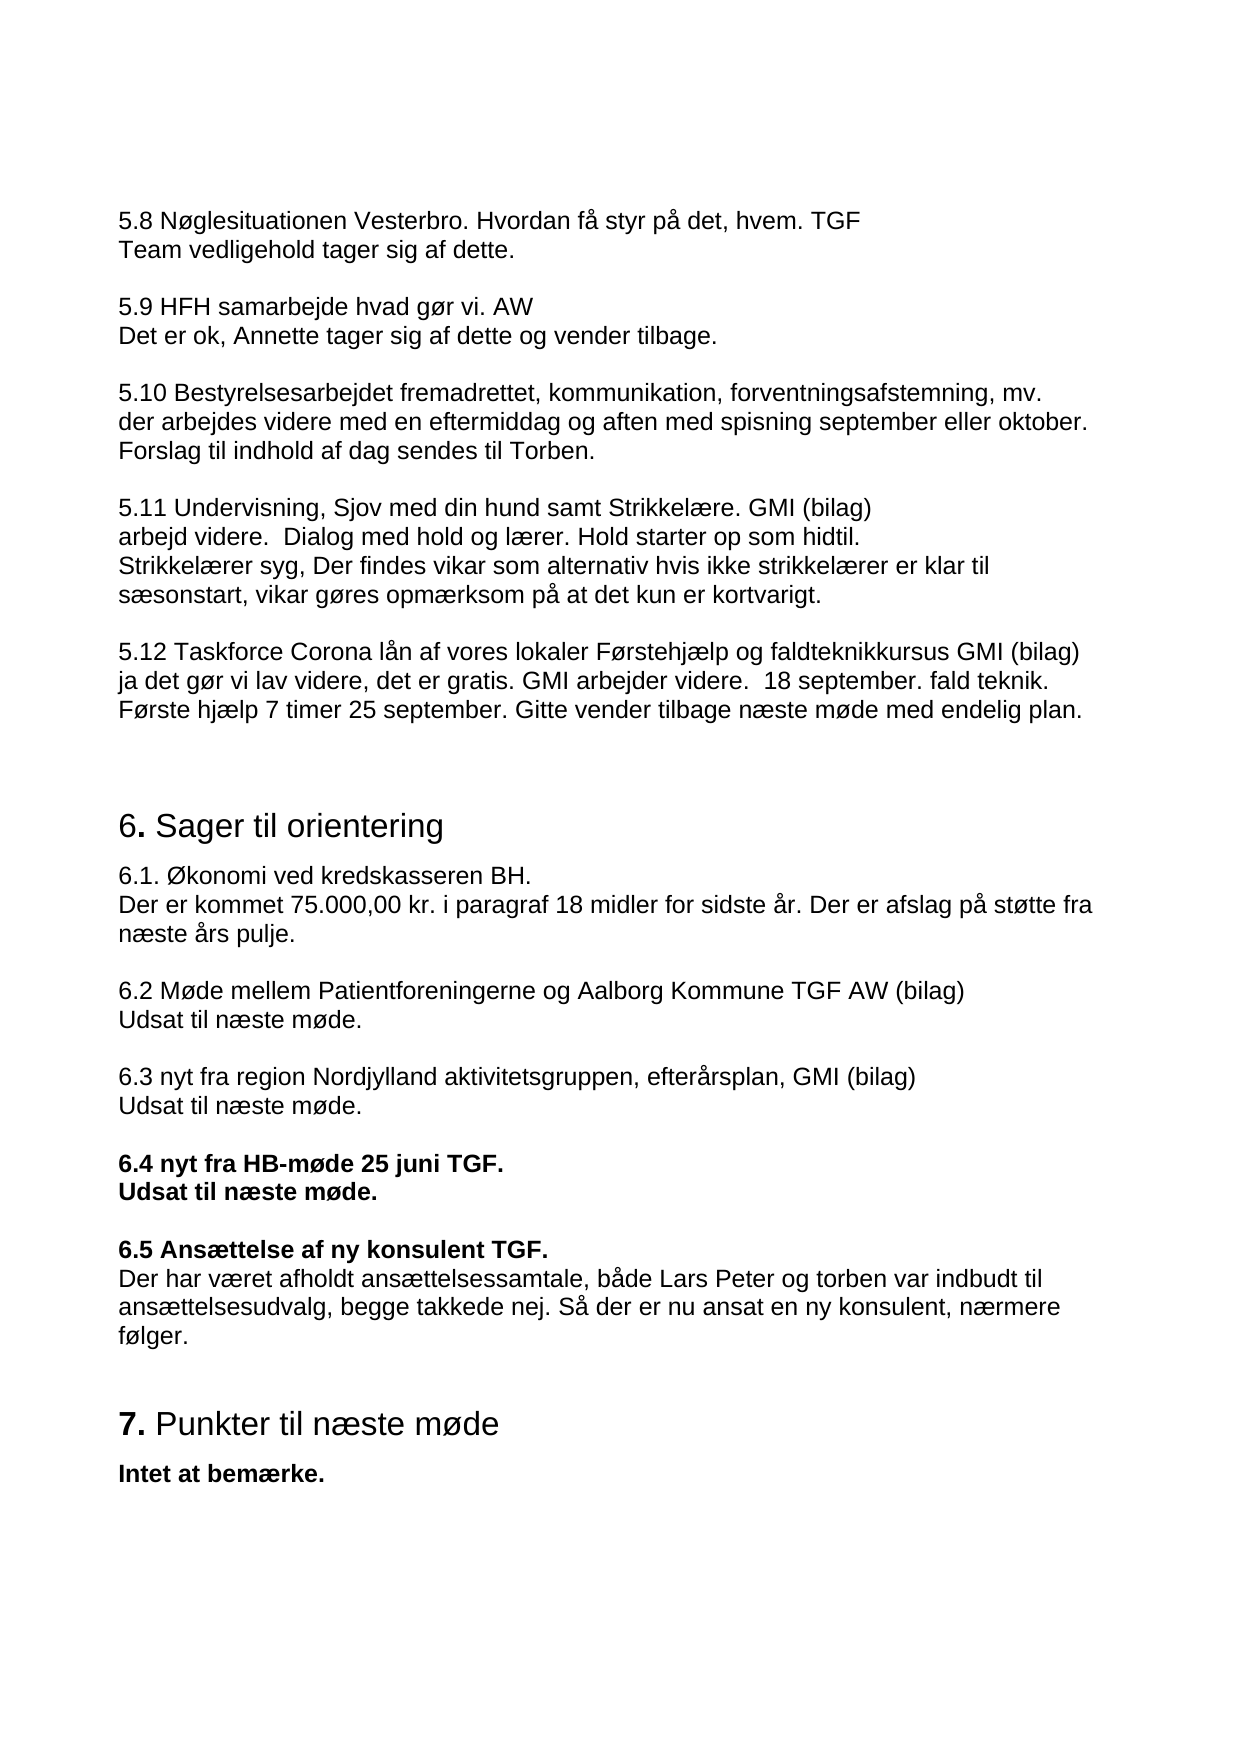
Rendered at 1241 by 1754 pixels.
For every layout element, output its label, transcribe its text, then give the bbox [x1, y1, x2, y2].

text Udsat til næste møde. [118, 1177, 1122, 1206]
text Der har været afholdt ansættelsessamtale, både Lars Peter og torben var indbudt til ansættelsesudvalg, begge takkede nej. Så der er nu ansat en ny konsulent, nærmere følger. [118, 1263, 1122, 1350]
text 6.3 nyt fra region Nordjylland aktivitetsgruppen, efterårsplan, GMI (bilag) [118, 1062, 1122, 1091]
text 6.4 nyt fra HB-møde 25 juni TGF. [118, 1148, 1122, 1177]
text Det er ok, Annette tager sig af dette og vender tilbage. [118, 321, 1122, 350]
text Intet at bemærke. [118, 1459, 1122, 1487]
text 5.10 Bestyrelsesarbejdet fremadrettet, kommunikation, forventningsafstemning, mv. [118, 378, 1122, 407]
text Der er kommet 75.000,00 kr. i paragraf 18 midler for sidste år. Der er afslag på støtte fra næste års pulje. [118, 890, 1122, 947]
text 5.8 Nøglesituationen Vesterbro. Hvordan få styr på det, hvem. TGF [118, 206, 1122, 235]
text Udsat til næste møde. [118, 1005, 1122, 1033]
text 6.1. Økonomi ved kredskasseren BH. [118, 861, 1122, 890]
text arbejd videre. Dialog med hold og lærer. Hold starter op som hidtil. [118, 522, 1122, 551]
text ja det gør vi lav videre, det er gratis. GMI arbejder videre. 18 september. fald teknik. [118, 666, 1122, 695]
text 5.9 HFH samarbejde hvad gør vi. AW [118, 292, 1122, 321]
subtitle 6. Sager til orientering [118, 806, 1122, 844]
text Strikkelærer syg, Der findes vikar som alternativ hvis ikke strikkelærer er klar til sæsonstart, vikar gøres opmærksom på at det kun er kortvarigt. [118, 551, 1122, 608]
text 5.11 Undervisning, Sjov med din hund samt Strikkelære. GMI (bilag) [118, 493, 1122, 522]
text 6.2 Møde mellem Patientforeningerne og Aalborg Kommune TGF AW (bilag) [118, 976, 1122, 1005]
text Første hjælp 7 timer 25 september. Gitte vender tilbage næste møde med endelig plan. [118, 695, 1122, 723]
subtitle 7. Punkter til næste møde [118, 1403, 1122, 1442]
text 5.12 Taskforce Corona lån af vores lokaler Førstehjælp og faldteknikkursus GMI (bilag) [118, 637, 1122, 666]
text Udsat til næste møde. [118, 1091, 1122, 1120]
text Team vedligehold tager sig af dette. [118, 235, 1122, 263]
text der arbejdes videre med en eftermiddag og aften med spisning september eller oktober. Forslag til indhold af dag sendes til Torben. [118, 407, 1122, 465]
text 6.5 Ansættelse af ny konsulent TGF. [118, 1235, 1122, 1263]
